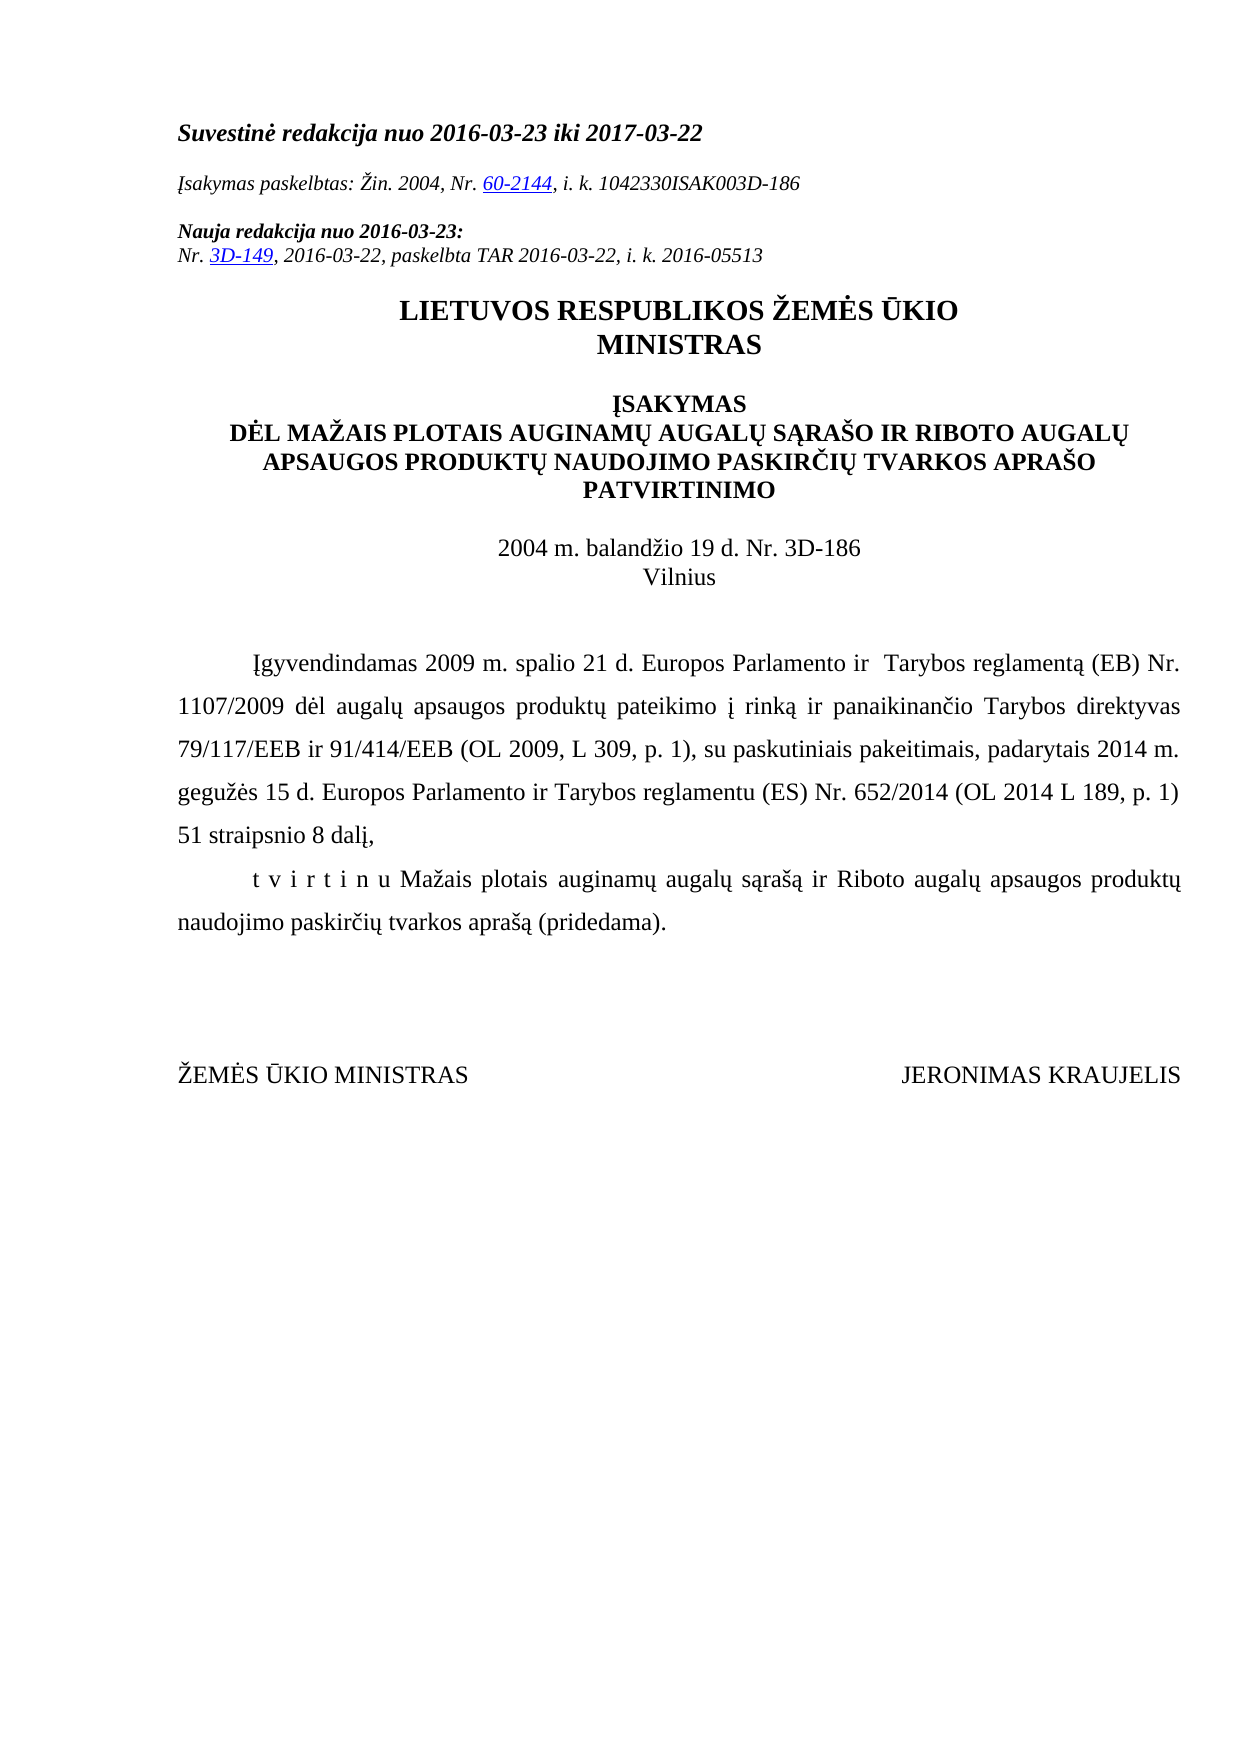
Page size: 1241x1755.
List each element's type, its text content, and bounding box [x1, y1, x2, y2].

text 2004 m. balandžio 19 d. Nr. 3D-186 [177, 533, 1181, 562]
text LIETUVOS RESPUBLIKOS ŽEMĖS ŪKIO [177, 293, 1181, 327]
text Įgyvendindamas 2009 m. spalio 21 d. Europos Parlamento ir Tarybos reglamentą (EB) Nr. 1107/2009 dėl augalų apsaugos produktų pateikimo į rinką ir panaikinančio Tarybos direktyvas 79/117/EEB ir 91/414/EEB (OL 2009, L 309, p. 1), su paskutiniais pakeitimais, padarytais 2014 m. gegužės 15 d. Europos Parlamento ir Tarybos reglamentu (ES) Nr. 652/2014 (OL 2014 L 189, p. 1) 51 straipsnio 8 dalį, [177, 648, 1181, 849]
text t v i r t i n u Mažais plotais auginamų augalų sąrašą ir Riboto augalų apsaugos produktų naudojimo paskirčių tvarkos aprašą (pridedama). [177, 864, 1181, 936]
text DĖL MAŽAIS PLOTAIS AUGINAMŲ AUGALŲ SĄRAŠO IR RIBOTO AUGALŲ APSAUGOS PRODUKTŲ NAUDOJIMO PASKIRČIŲ TVARKOS APRAŠO PATVIRTINIMO [177, 418, 1181, 504]
text ŽEMĖS ŪKIO MINISTRAS JERONIMAS KRAUJELIS [177, 1060, 1181, 1089]
text MINISTRAS [177, 327, 1181, 361]
text Suvestinė redakcija nuo 2016-03-23 iki 2017-03-22 [177, 118, 1181, 147]
text Vilnius [177, 562, 1181, 591]
text ĮSAKYMAS [177, 389, 1181, 418]
text Nauja redakcija nuo 2016-03-23: [177, 219, 1181, 243]
text Nr. 3D-149, 2016-03-22, paskelbta TAR 2016-03-22, i. k. 2016-05513 [177, 243, 1181, 267]
text Įsakymas paskelbtas: Žin. 2004, Nr. 60-2144, i. k. 1042330ISAK003D-186 [177, 171, 1181, 195]
